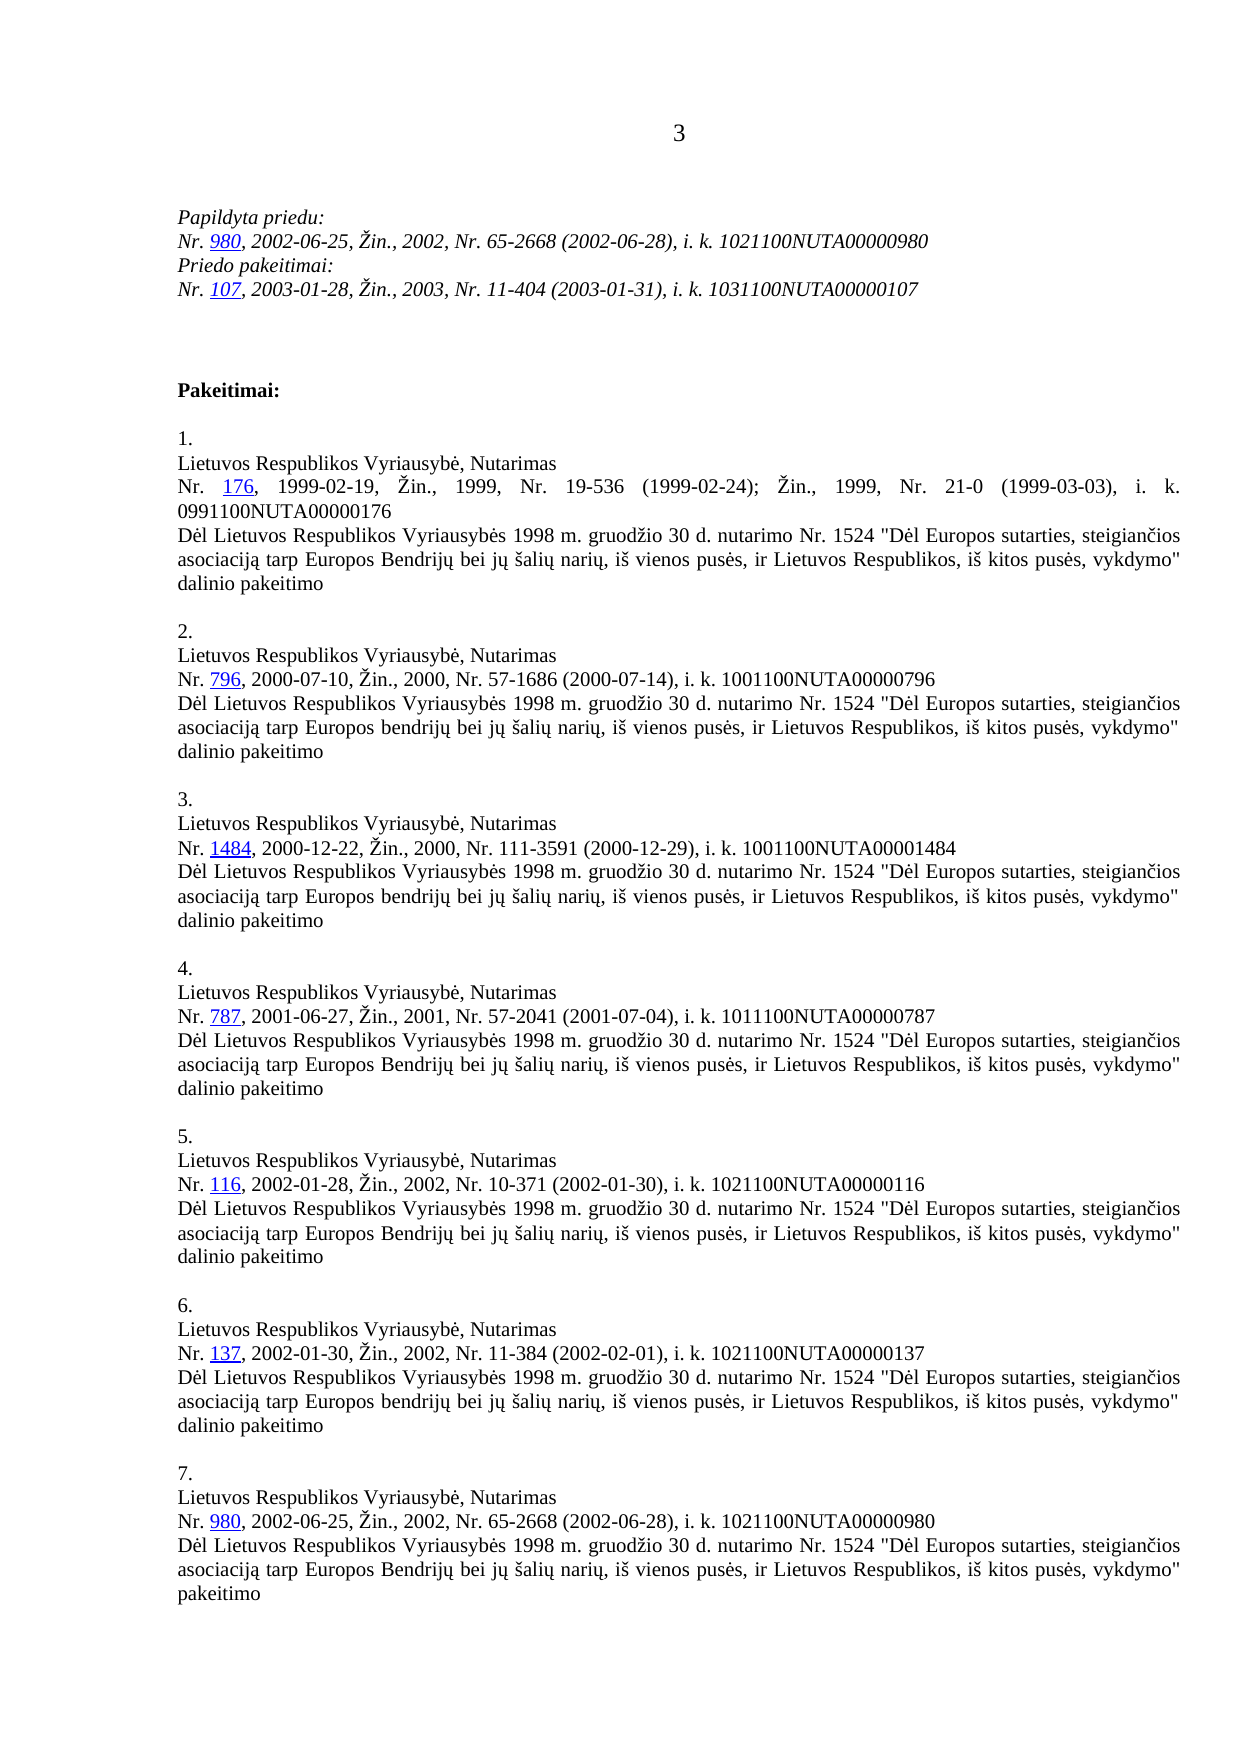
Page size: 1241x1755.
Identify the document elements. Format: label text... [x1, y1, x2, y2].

text Nr. 176, 1999-02-19, Žin., 1999, Nr. 19-536 (1999-02-24); Žin., 1999, Nr. 21-0 (1999-03-03), i. k. 0991100NUTA00000176 [177, 474, 1181, 523]
text Lietuvos Respublikos Vyriausybė, Nutarimas [177, 1485, 1181, 1509]
text 3. [177, 787, 1181, 811]
text Dėl Lietuvos Respublikos Vyriausybės 1998 m. gruodžio 30 d. nutarimo Nr. 1524 "Dėl Europos sutarties, steigiančios asociaciją tarp Europos bendrijų bei jų šalių narių, iš vienos pusės, ir Lietuvos Respublikos, iš kitos pusės, vykdymo" dalinio pakeitimo [177, 1365, 1181, 1437]
text Nr. 116, 2002-01-28, Žin., 2002, Nr. 10-371 (2002-01-30), i. k. 1021100NUTA00000116 [177, 1172, 1181, 1196]
text Lietuvos Respublikos Vyriausybė, Nutarimas [177, 980, 1181, 1004]
text 2. [177, 619, 1181, 643]
text Dėl Lietuvos Respublikos Vyriausybės 1998 m. gruodžio 30 d. nutarimo Nr. 1524 "Dėl Europos sutarties, steigiančios asociaciją tarp Europos Bendrijų bei jų šalių narių, iš vienos pusės, ir Lietuvos Respublikos, iš kitos pusės, vykdymo" dalinio pakeitimo [177, 1028, 1181, 1100]
text 5. [177, 1124, 1181, 1148]
text Nr. 980, 2002-06-25, Žin., 2002, Nr. 65-2668 (2002-06-28), i. k. 1021100NUTA00000980 [177, 229, 1181, 253]
text Dėl Lietuvos Respublikos Vyriausybės 1998 m. gruodžio 30 d. nutarimo Nr. 1524 "Dėl Europos sutarties, steigiančios asociaciją tarp Europos bendrijų bei jų šalių narių, iš vienos pusės, ir Lietuvos Respublikos, iš kitos pusės, vykdymo" dalinio pakeitimo [177, 859, 1181, 932]
text 7. [177, 1461, 1181, 1485]
text Nr. 980, 2002-06-25, Žin., 2002, Nr. 65-2668 (2002-06-28), i. k. 1021100NUTA00000980 [177, 1509, 1181, 1533]
text Pakeitimai: [177, 378, 1181, 402]
text Nr. 796, 2000-07-10, Žin., 2000, Nr. 57-1686 (2000-07-14), i. k. 1001100NUTA00000796 [177, 667, 1181, 691]
text 4. [177, 956, 1181, 980]
text Lietuvos Respublikos Vyriausybė, Nutarimas [177, 811, 1181, 835]
text Nr. 1484, 2000-12-22, Žin., 2000, Nr. 111-3591 (2000-12-29), i. k. 1001100NUTA00001484 [177, 835, 1181, 859]
text Dėl Lietuvos Respublikos Vyriausybės 1998 m. gruodžio 30 d. nutarimo Nr. 1524 "Dėl Europos sutarties, steigiančios asociaciją tarp Europos bendrijų bei jų šalių narių, iš vienos pusės, ir Lietuvos Respublikos, iš kitos pusės, vykdymo" dalinio pakeitimo [177, 691, 1181, 763]
text 6. [177, 1293, 1181, 1317]
text Dėl Lietuvos Respublikos Vyriausybės 1998 m. gruodžio 30 d. nutarimo Nr. 1524 "Dėl Europos sutarties, steigiančios asociaciją tarp Europos Bendrijų bei jų šalių narių, iš vienos pusės, ir Lietuvos Respublikos, iš kitos pusės, vykdymo" pakeitimo [177, 1533, 1181, 1605]
text Lietuvos Respublikos Vyriausybė, Nutarimas [177, 450, 1181, 474]
text Papildyta priedu: [177, 205, 1181, 229]
text Priedo pakeitimai: [177, 253, 1181, 277]
text Lietuvos Respublikos Vyriausybė, Nutarimas [177, 1148, 1181, 1172]
text Nr. 137, 2002-01-30, Žin., 2002, Nr. 11-384 (2002-02-01), i. k. 1021100NUTA00000137 [177, 1341, 1181, 1365]
text Nr. 107, 2003-01-28, Žin., 2003, Nr. 11-404 (2003-01-31), i. k. 1031100NUTA00000107 [177, 277, 1181, 301]
text 1. [177, 426, 1181, 450]
text Lietuvos Respublikos Vyriausybė, Nutarimas [177, 1317, 1181, 1341]
text Nr. 787, 2001-06-27, Žin., 2001, Nr. 57-2041 (2001-07-04), i. k. 1011100NUTA00000787 [177, 1004, 1181, 1028]
text Lietuvos Respublikos Vyriausybė, Nutarimas [177, 643, 1181, 667]
text Dėl Lietuvos Respublikos Vyriausybės 1998 m. gruodžio 30 d. nutarimo Nr. 1524 "Dėl Europos sutarties, steigiančios asociaciją tarp Europos Bendrijų bei jų šalių narių, iš vienos pusės, ir Lietuvos Respublikos, iš kitos pusės, vykdymo" dalinio pakeitimo [177, 523, 1181, 595]
text Dėl Lietuvos Respublikos Vyriausybės 1998 m. gruodžio 30 d. nutarimo Nr. 1524 "Dėl Europos sutarties, steigiančios asociaciją tarp Europos Bendrijų bei jų šalių narių, iš vienos pusės, ir Lietuvos Respublikos, iš kitos pusės, vykdymo" dalinio pakeitimo [177, 1196, 1181, 1268]
